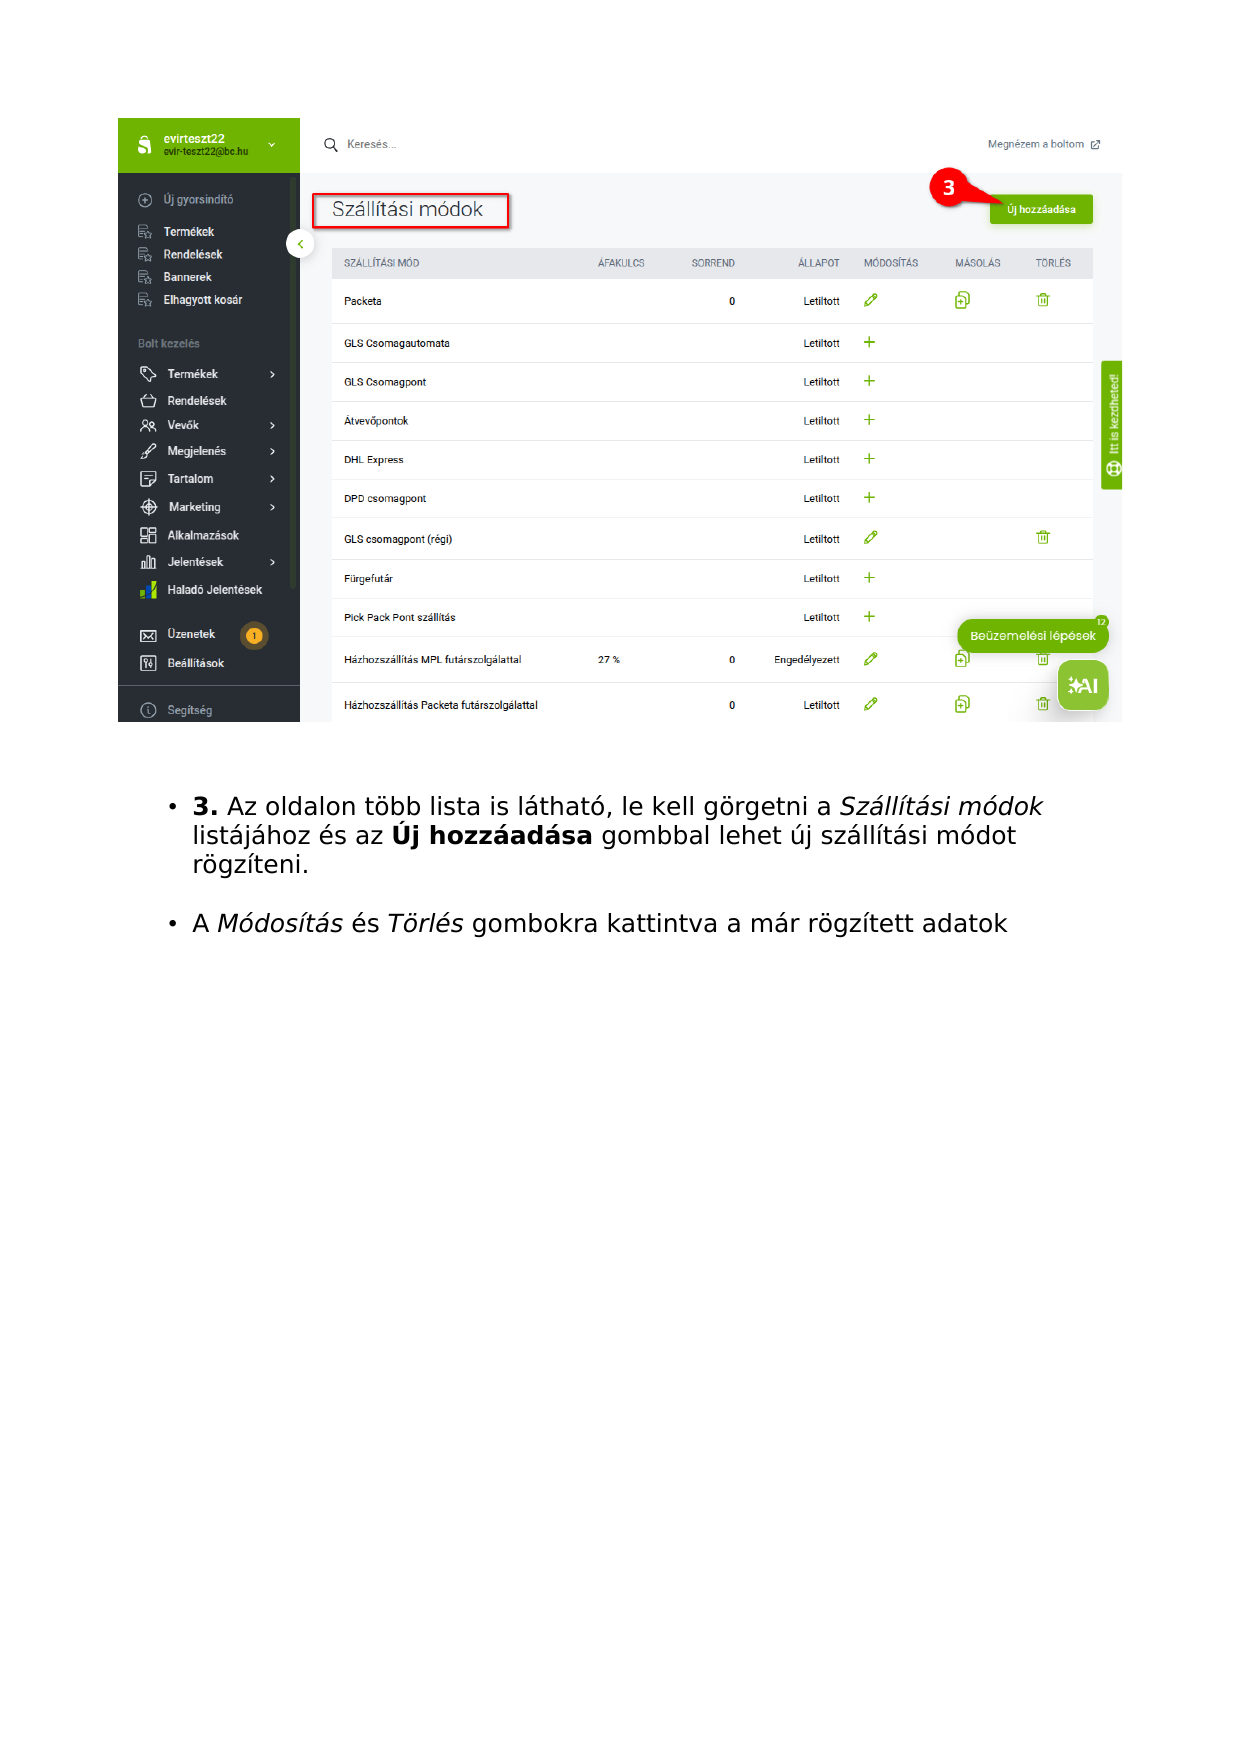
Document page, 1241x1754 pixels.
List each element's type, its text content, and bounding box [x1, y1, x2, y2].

list 3. Az oldalon több lista is látható, le kell görgetni a Szállítási módok listájához és az Új hozzáadása gombbal lehet új szállítási módot rögzíteni. [177, 792, 1122, 880]
list A Módosítás és Törlés gombokra kattintva a már rögzített adatok [177, 909, 1122, 938]
picture [118, 118, 1123, 722]
